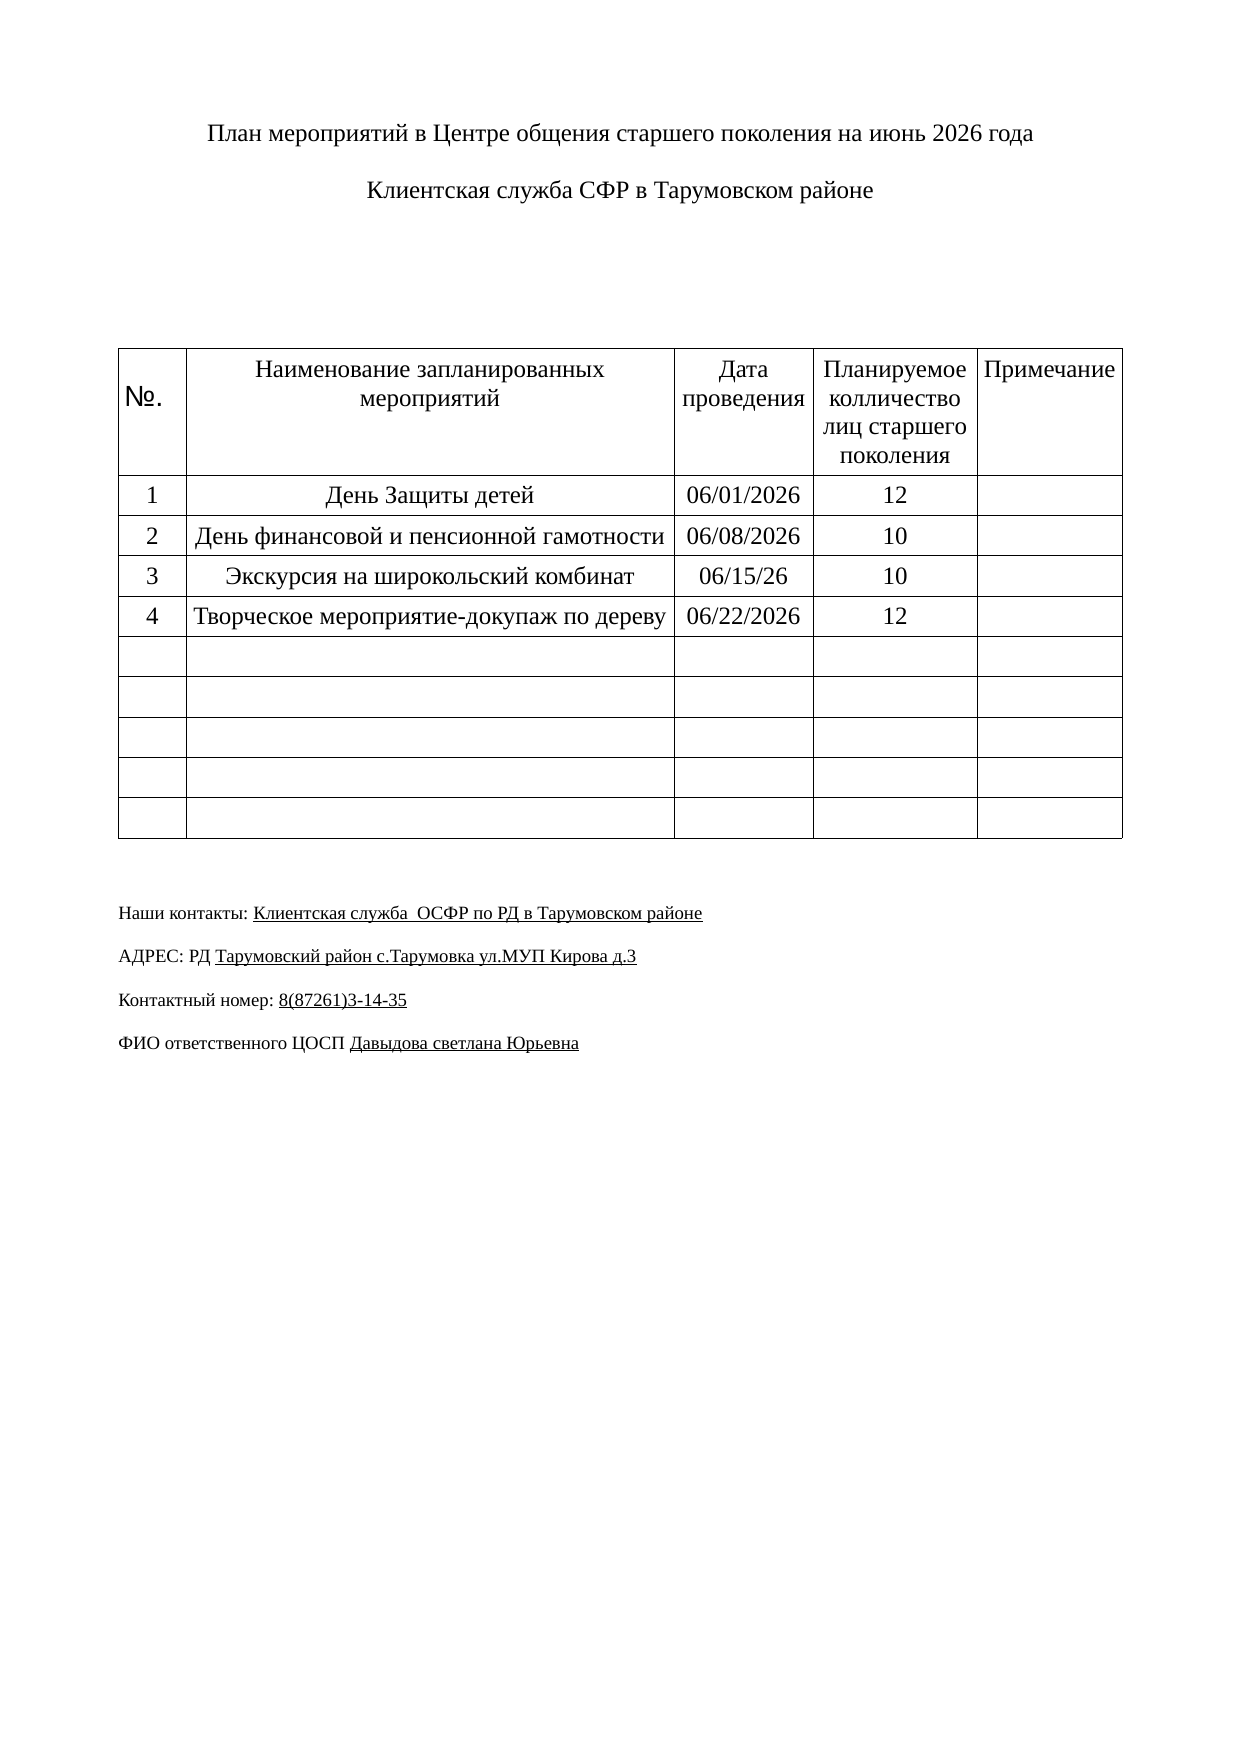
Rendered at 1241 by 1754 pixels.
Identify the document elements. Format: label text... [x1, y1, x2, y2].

table_cell [978, 556, 1122, 596]
table_cell 22.06.2026 [675, 597, 813, 636]
table_cell [978, 677, 1122, 717]
table_cell [187, 798, 674, 837]
table_cell [814, 718, 977, 757]
table_cell 12 [814, 597, 977, 636]
table_cell 2 [119, 516, 186, 555]
table_cell [978, 597, 1122, 636]
table_cell [675, 637, 813, 676]
text План мероприятий в Центре общения старшего поколения на июнь 2026 года [118, 118, 1122, 147]
table_cell [978, 758, 1122, 797]
table_cell [119, 677, 186, 717]
table_cell 1 [119, 476, 186, 515]
table_cell [978, 516, 1122, 555]
text Контактный номер: 8(87261)3-14-35 [118, 988, 1122, 1010]
table_cell 15.06.26 [675, 556, 813, 596]
table_cell День Защиты детей [187, 476, 674, 515]
table_header №.П [119, 349, 186, 475]
table_cell 10 [814, 556, 977, 596]
table_header Дата проведения [675, 349, 813, 475]
table_cell [814, 677, 977, 717]
text Клиентская служба СФР в Тарумовском районе [118, 176, 1122, 204]
table_cell [119, 798, 186, 837]
table_cell [119, 718, 186, 757]
table_cell [978, 718, 1122, 757]
table_cell 4 [119, 597, 186, 636]
table_cell День финансовой и пенсионной гамотности [187, 516, 674, 555]
table_cell [187, 758, 674, 797]
table_cell 12 [814, 476, 977, 515]
text Наши контакты: Клиентская служба ОСФР по РД в Тарумовском районе [118, 902, 1122, 924]
table_cell [675, 677, 813, 717]
table_cell 08.06.2026 [675, 516, 813, 555]
table_cell [978, 798, 1122, 837]
table_cell [814, 637, 977, 676]
text АДРЕС: РД Тарумовский район с.Тарумовка ул.МУП Кирова д.3 [118, 945, 1122, 967]
table_cell Экскурсия на широкольский комбинат [187, 556, 674, 596]
table_cell [814, 798, 977, 837]
table_cell [814, 758, 977, 797]
table_cell [675, 718, 813, 757]
table_cell [978, 476, 1122, 515]
table_cell [187, 637, 674, 676]
table_cell 10 [814, 516, 977, 555]
table_cell [119, 758, 186, 797]
table_header Планируемое колличество лиц старшего поколения [814, 349, 977, 475]
text ФИО ответственного ЦОСП Давыдова светлана Юрьевна [118, 1032, 1122, 1053]
table_header Наименование запланированных мероприятий [187, 349, 674, 475]
table_cell [978, 637, 1122, 676]
table_cell [187, 718, 674, 757]
table_cell 01.06.2026 [675, 476, 813, 515]
table_cell 3 [119, 556, 186, 596]
table_cell [675, 798, 813, 837]
table_cell [675, 758, 813, 797]
table_header Примечание [978, 349, 1122, 475]
table_cell [119, 637, 186, 676]
table_cell [187, 677, 674, 717]
table_cell Творческое мероприятие-докупаж по дереву [187, 597, 674, 636]
